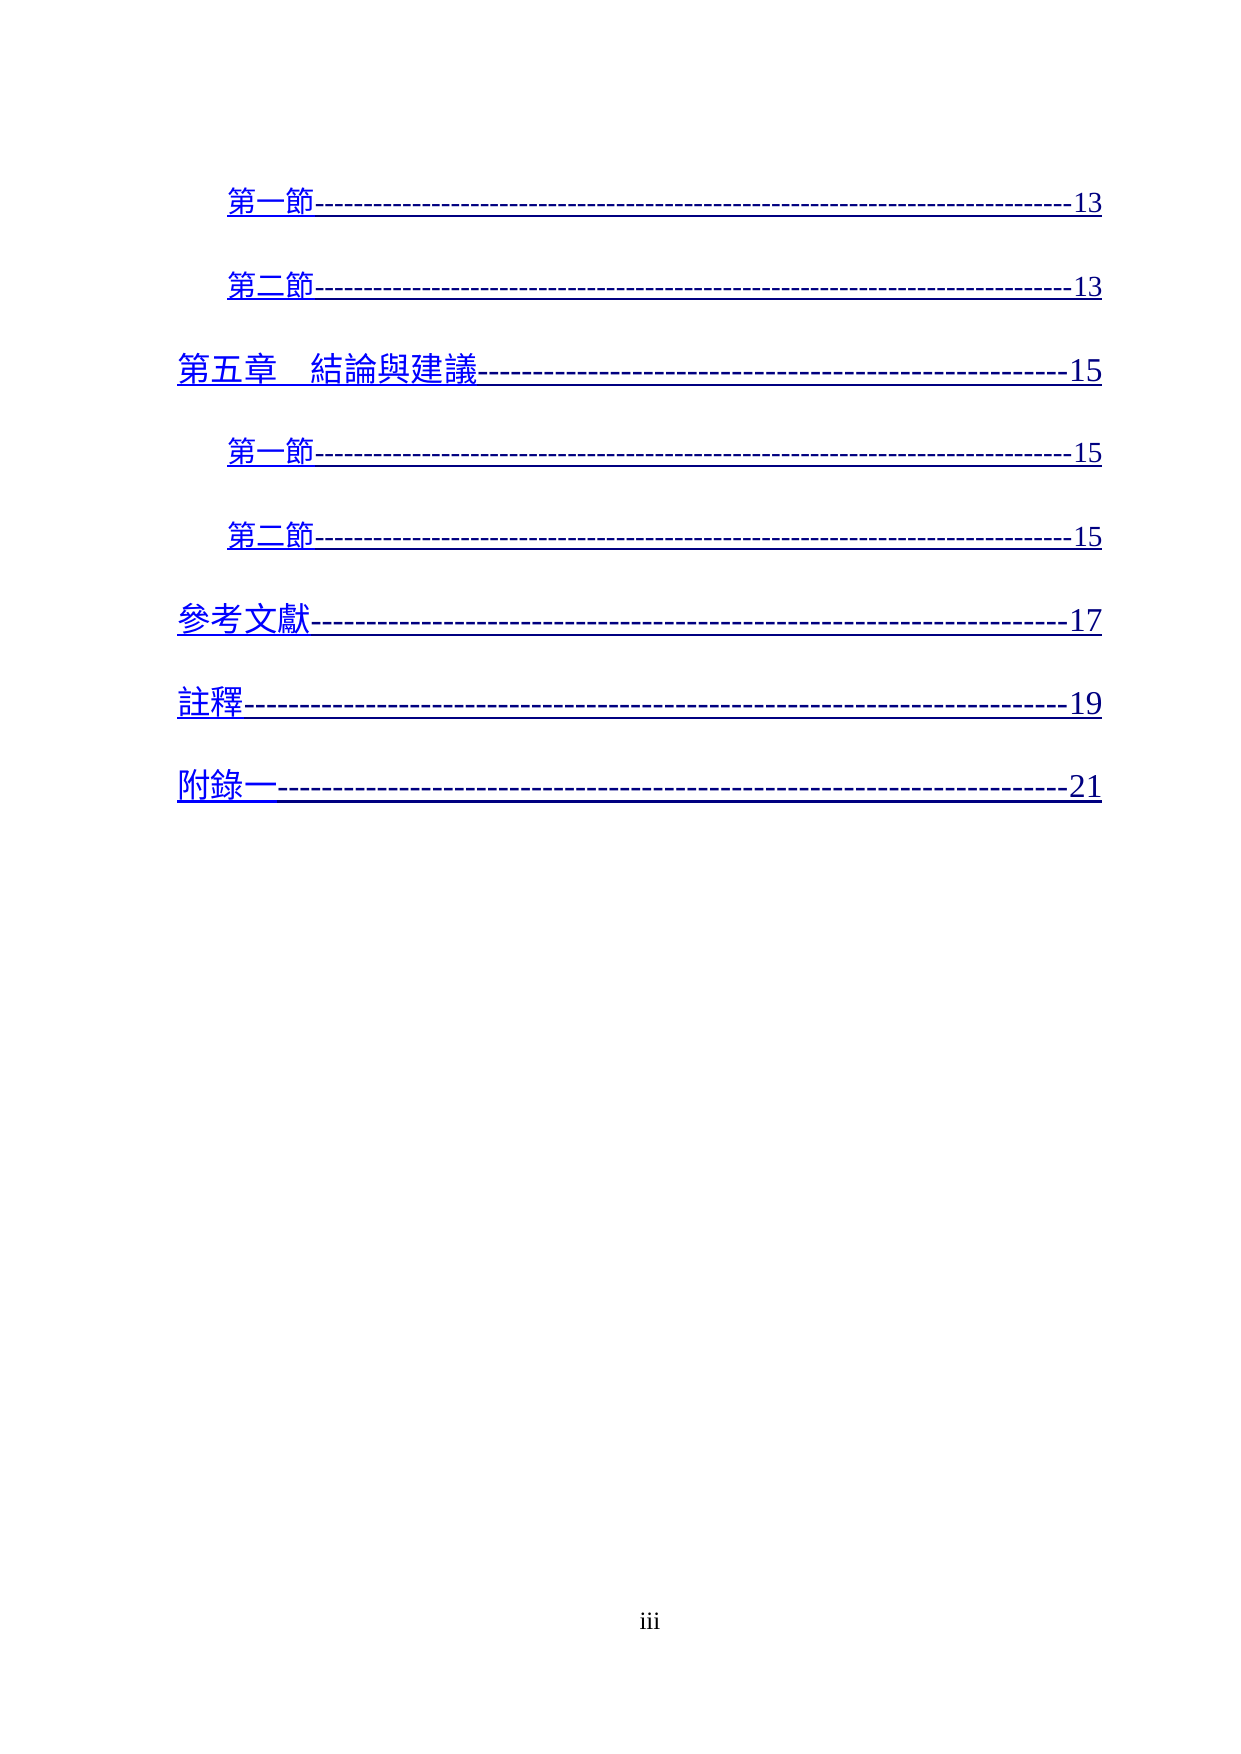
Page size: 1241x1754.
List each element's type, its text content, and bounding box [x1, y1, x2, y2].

text 第一節 13 [227, 158, 1122, 221]
text 第一節 15 [227, 408, 1122, 471]
text 註釋 19 [177, 658, 1122, 721]
text 第五章 結論與建議 15 [177, 325, 1122, 387]
text 第二節 13 [227, 242, 1122, 304]
text 參考文獻 17 [177, 575, 1122, 637]
text 第二節 15 [227, 492, 1122, 554]
text 附錄一 21 [177, 742, 1122, 804]
